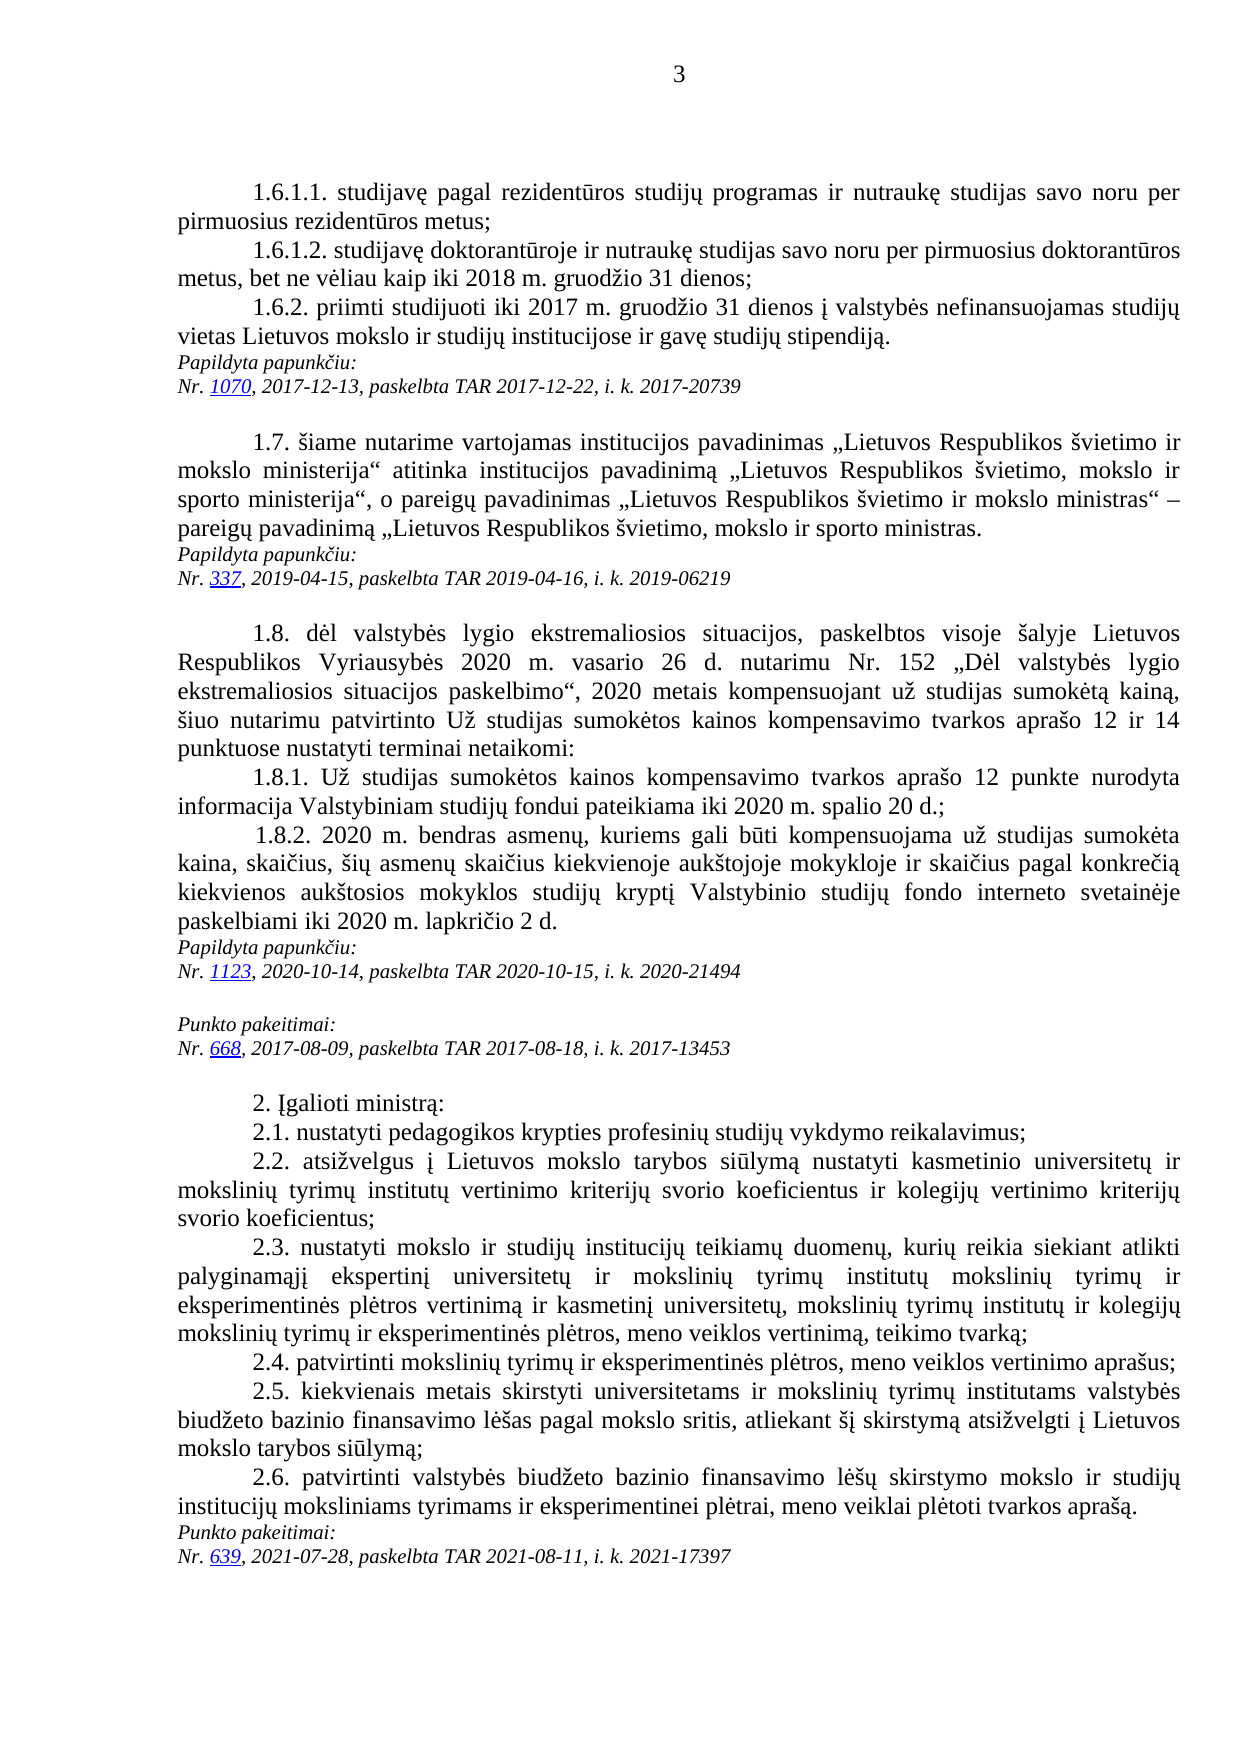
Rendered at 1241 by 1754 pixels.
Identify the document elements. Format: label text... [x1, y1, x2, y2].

text 1.8. dėl valstybės lygio ekstremaliosios situacijos, paskelbtos visoje šalyje Lietuvos Respublikos Vyriausybės 2020 m. vasario 26 d. nutarimu Nr. 152 „Dėl valstybės lygio ekstremaliosios situacijos paskelbimo“, 2020 metais kompensuojant už studijas sumokėtą kainą, šiuo nutarimu patvirtinto Už studijas sumokėtos kainos kompensavimo tvarkos aprašo 12 ir 14 punktuose nustatyti terminai netaikomi: [177, 618, 1181, 762]
text Papildyta papunkčiu: [177, 935, 1181, 959]
text Nr. 639, 2021-07-28, paskelbta TAR 2021-08-11, i. k. 2021-17397 [177, 1544, 1181, 1568]
text 1.6.1.1. studijavę pagal rezidentūros studijų programas ir nutraukę studijas savo noru per pirmuosius rezidentūros metus; [177, 177, 1181, 235]
text 2.3. nustatyti mokslo ir studijų institucijų teikiamų duomenų, kurių reikia siekiant atlikti palyginamąjį ekspertinį universitetų ir mokslinių tyrimų institutų mokslinių tyrimų ir eksperimentinės plėtros vertinimą ir kasmetinį universitetų, mokslinių tyrimų institutų ir kolegijų mokslinių tyrimų ir eksperimentinės plėtros, meno veiklos vertinimą, teikimo tvarką; [177, 1232, 1181, 1347]
text 1.7. šiame nutarime vartojamas institucijos pavadinimas „Lietuvos Respublikos švietimo ir mokslo ministerija“ atitinka institucijos pavadinimą „Lietuvos Respublikos švietimo, mokslo ir sporto ministerija“, o pareigų pavadinimas „Lietuvos Respublikos švietimo ir mokslo ministras“ – pareigų pavadinimą „Lietuvos Respublikos švietimo, mokslo ir sporto ministras. [177, 427, 1181, 542]
text 1.6.1.2. studijavę doktorantūroje ir nutraukę studijas savo noru per pirmuosius doktorantūros metus, bet ne vėliau kaip iki 2018 m. gruodžio 31 dienos; [177, 235, 1181, 292]
text Nr. 1123, 2020-10-14, paskelbta TAR 2020-10-15, i. k. 2020-21494 [177, 959, 1181, 983]
text 2.4. patvirtinti mokslinių tyrimų ir eksperimentinės plėtros, meno veiklos vertinimo aprašus; [177, 1347, 1181, 1376]
text Punkto pakeitimai: [177, 1012, 1181, 1036]
text Nr. 337, 2019-04-15, paskelbta TAR 2019-04-16, i. k. 2019-06219 [177, 566, 1181, 590]
text 2. Įgalioti ministrą: [177, 1088, 1181, 1117]
text Papildyta papunkčiu: [177, 350, 1181, 374]
text 1.8.2. 2020 m. bendras asmenų, kuriems gali būti kompensuojama už studijas sumokėta kaina, skaičius, šių asmenų skaičius kiekvienoje aukštojoje mokykloje ir skaičius pagal konkrečią kiekvienos aukštosios mokyklos studijų kryptį Valstybinio studijų fondo interneto svetainėje paskelbiami iki 2020 m. lapkričio 2 d. [177, 820, 1181, 935]
text 1.6.2. priimti studijuoti iki 2017 m. gruodžio 31 dienos į valstybės nefinansuojamas studijų vietas Lietuvos mokslo ir studijų institucijose ir gavę studijų stipendiją. [177, 292, 1181, 350]
text Punkto pakeitimai: [177, 1520, 1181, 1544]
text 2.6. patvirtinti valstybės biudžeto bazinio finansavimo lėšų skirstymo mokslo ir studijų institucijų moksliniams tyrimams ir eksperimentinei plėtrai, meno veiklai plėtoti tvarkos aprašą. [177, 1462, 1181, 1520]
text Papildyta papunkčiu: [177, 542, 1181, 566]
text 2.1. nustatyti pedagogikos krypties profesinių studijų vykdymo reikalavimus; [177, 1117, 1181, 1146]
text 1.8.1. Už studijas sumokėtos kainos kompensavimo tvarkos aprašo 12 punkte nurodyta informacija Valstybiniam studijų fondui pateikiama iki 2020 m. spalio 20 d.; [177, 762, 1181, 820]
text 2.5. kiekvienais metais skirstyti universitetams ir mokslinių tyrimų institutams valstybės biudžeto bazinio finansavimo lėšas pagal mokslo sritis, atliekant šį skirstymą atsižvelgti į Lietuvos mokslo tarybos siūlymą; [177, 1376, 1181, 1462]
text 2.2. atsižvelgus į Lietuvos mokslo tarybos siūlymą nustatyti kasmetinio universitetų ir mokslinių tyrimų institutų vertinimo kriterijų svorio koeficientus ir kolegijų vertinimo kriterijų svorio koeficientus; [177, 1146, 1181, 1232]
text Nr. 668, 2017-08-09, paskelbta TAR 2017-08-18, i. k. 2017-13453 [177, 1036, 1181, 1060]
text Nr. 1070, 2017-12-13, paskelbta TAR 2017-12-22, i. k. 2017-20739 [177, 374, 1181, 398]
